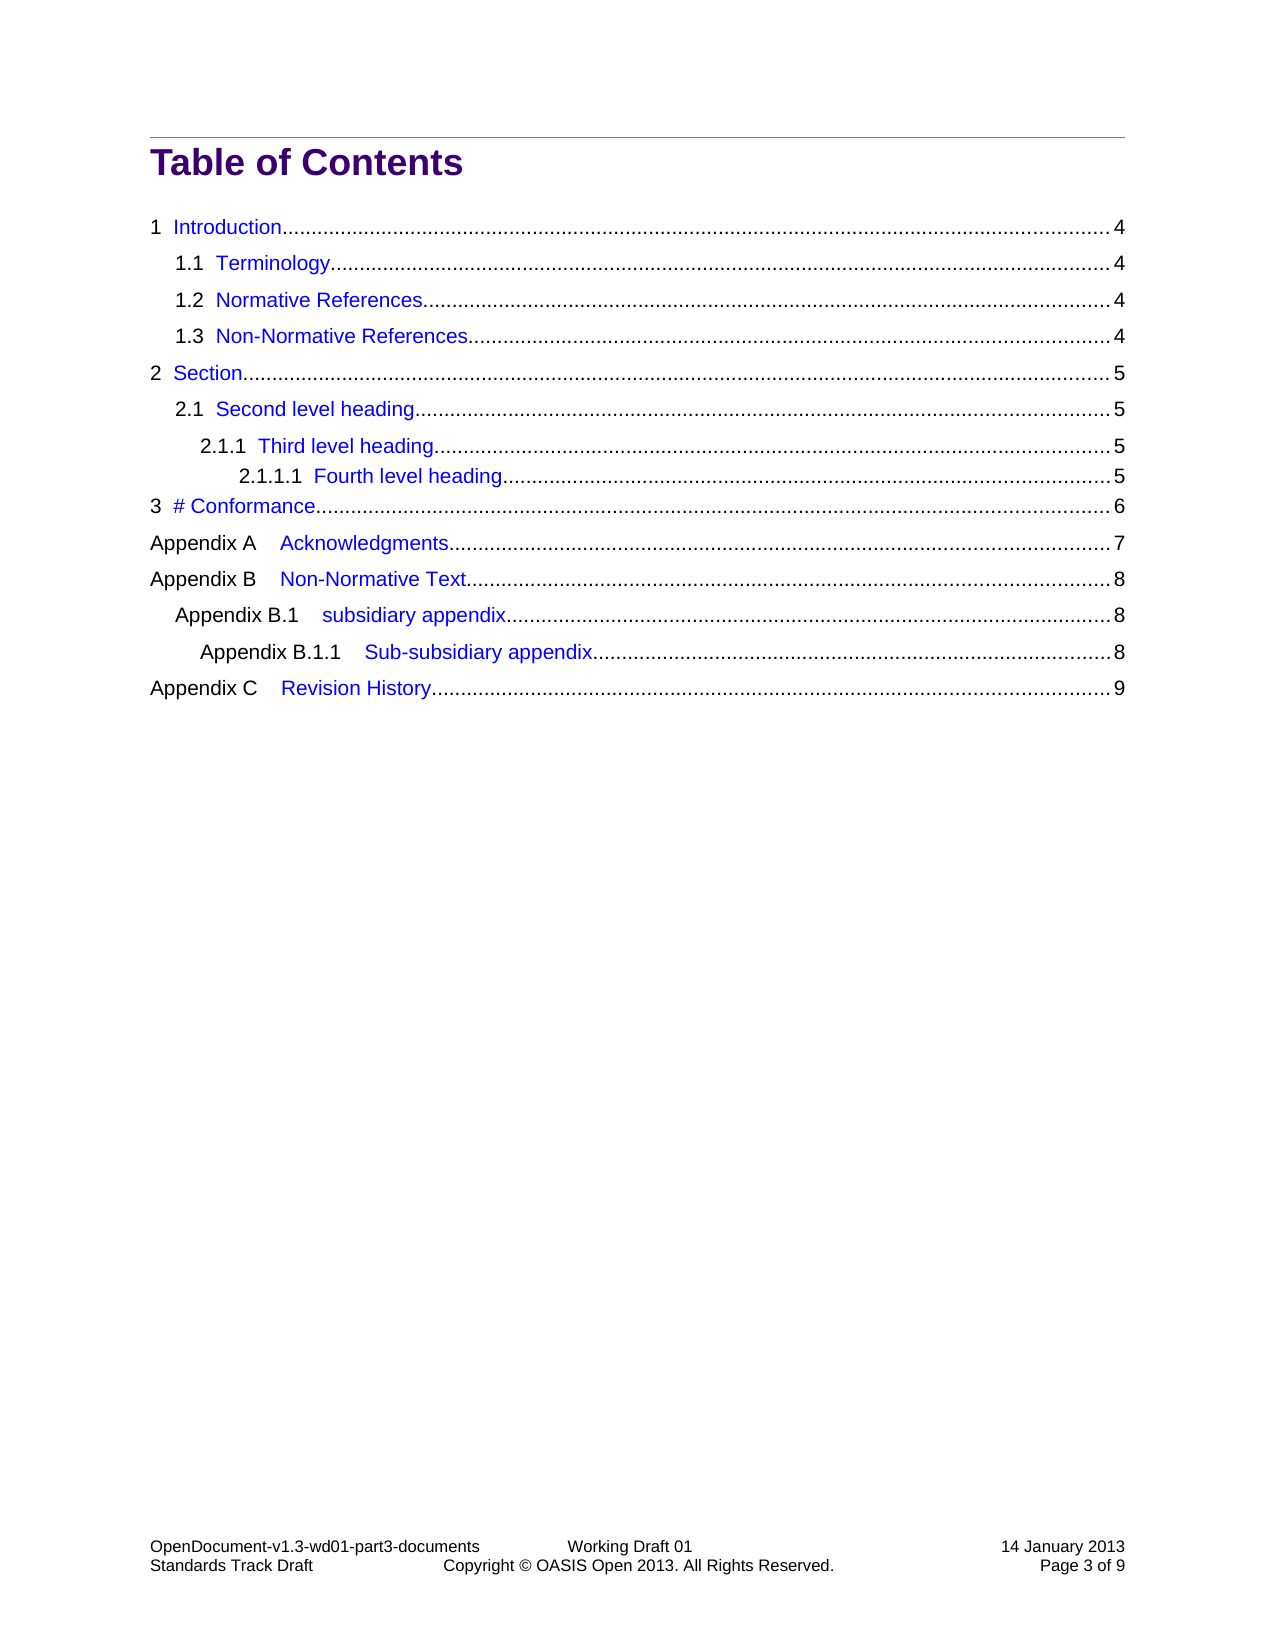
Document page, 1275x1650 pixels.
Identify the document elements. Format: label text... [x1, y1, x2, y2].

text 3 # Conformance 6 [150, 494, 1125, 518]
text 1 Introduction 4 [150, 215, 1125, 239]
text Appendix B Non-Normative Text 8 [150, 567, 1125, 591]
text 1.3 Non-Normative References 4 [175, 324, 1125, 348]
text Appendix A Acknowledgments 7 [150, 530, 1125, 554]
text 2.1.1.1 Fourth level heading 5 [238, 464, 1125, 488]
text Appendix C Revision History 9 [150, 676, 1125, 700]
text Appendix B.1.1 Sub-subsidiary appendix 8 [200, 640, 1125, 664]
text 2 Section 5 [150, 361, 1125, 384]
text 2.1.1 Third level heading 5 [200, 433, 1125, 457]
text Appendix B.1 subsidiary appendix 8 [175, 603, 1125, 627]
text 1.2 Normative References 4 [175, 288, 1125, 312]
text Table of Contents [150, 138, 1125, 183]
text 2.1 Second level heading 5 [175, 397, 1125, 421]
text 1.1 Terminology 4 [175, 251, 1125, 275]
